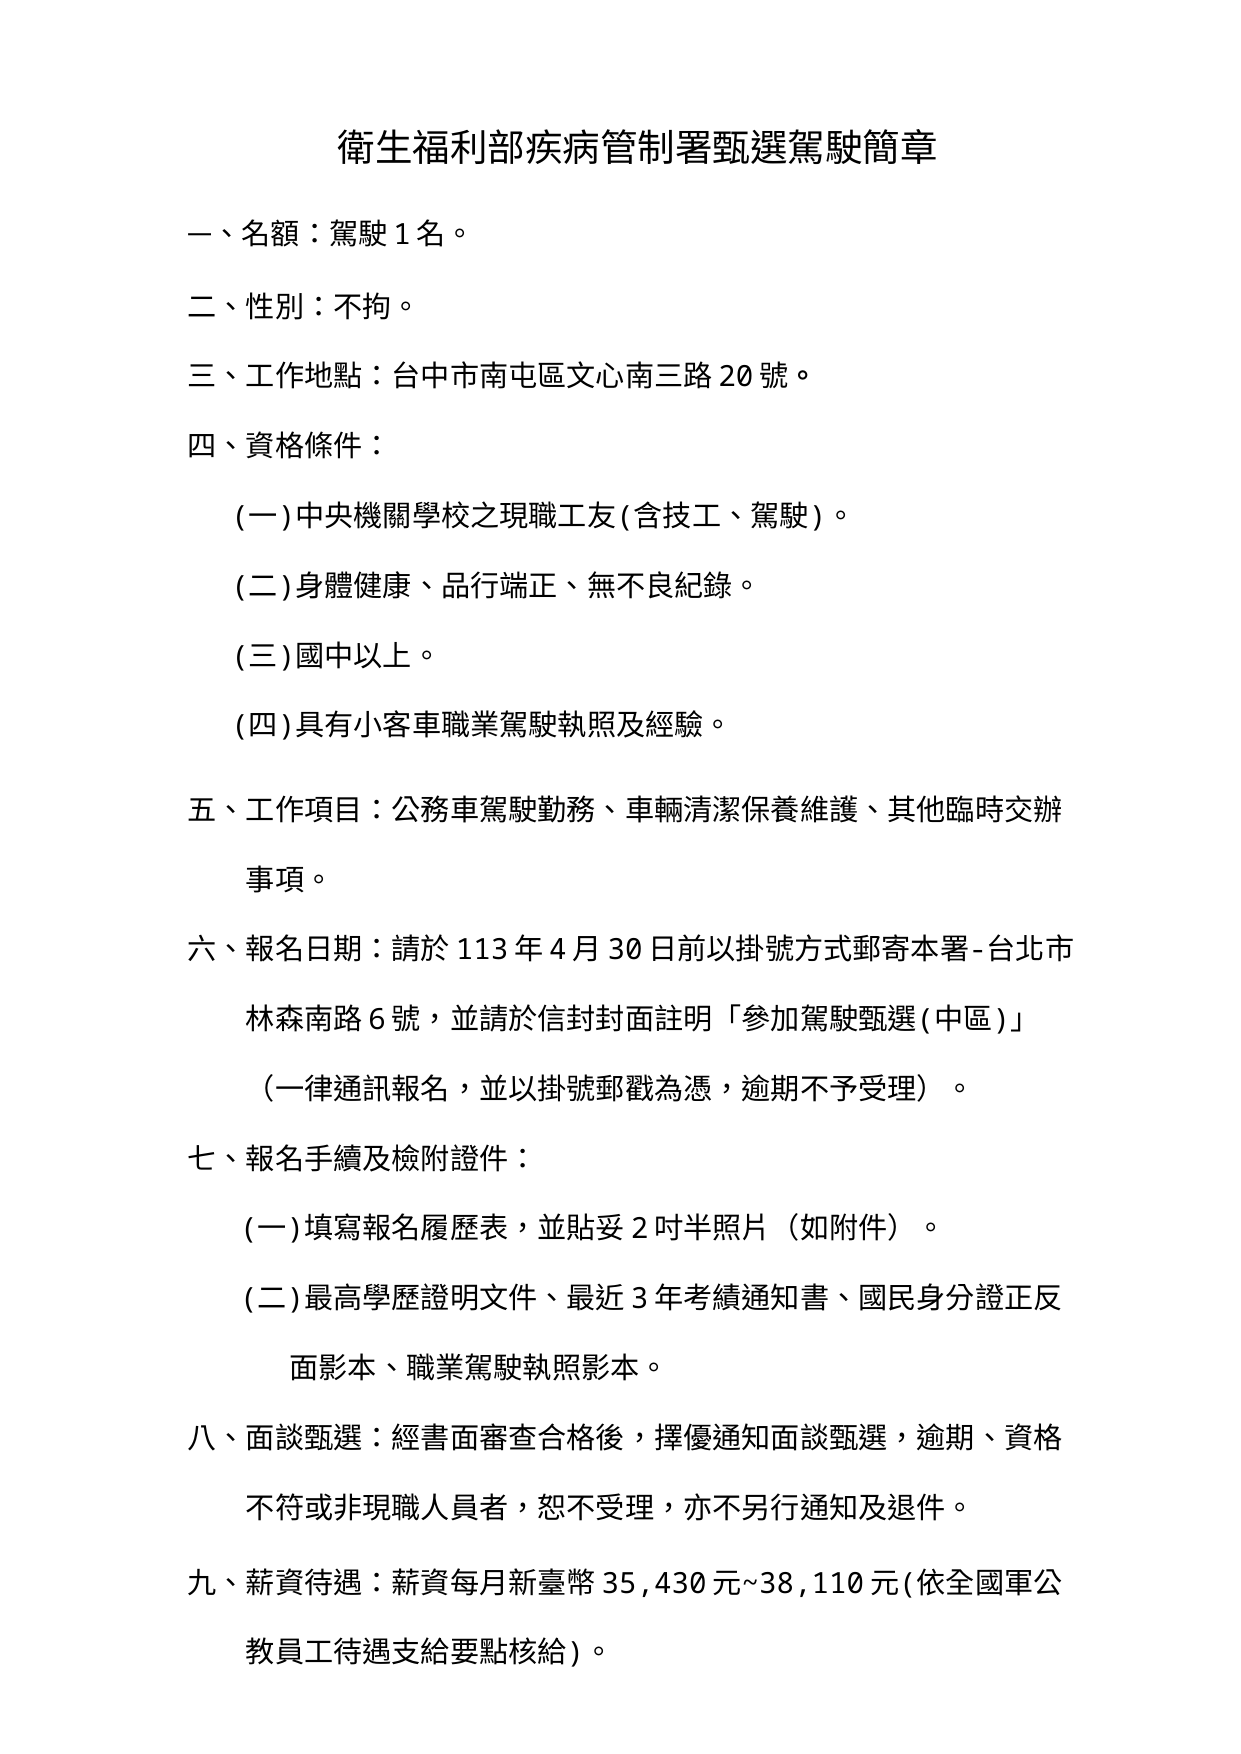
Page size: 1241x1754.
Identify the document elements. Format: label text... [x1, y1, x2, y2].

text 五、工作項目：公務車駕駛勤務、車輛清潔保養維護、其他臨時交辦事項。 [187, 764, 1087, 904]
text (一)填寫報名履歷表，並貼妥2吋半照片（如附件）。 [187, 1183, 1087, 1253]
text (二)身體健康、品行端正、無不良紀錄。 [187, 540, 1087, 610]
text (四)具有小客車職業駕駛執照及經驗。 [187, 680, 1087, 750]
text 九、薪資待遇：薪資每月新臺幣35,430元~38,110元(依全國軍公教員工待遇支給要點核給)。 [187, 1532, 1087, 1671]
text 四、資格條件： [187, 401, 1087, 471]
text 二、性別：不拘。 [187, 261, 1087, 331]
text 八、面談甄選：經書面審查合格後，擇優通知面談甄選，逾期、資格不符或非現職人員者，恕不受理，亦不另行通知及退件。 [187, 1392, 1087, 1532]
text (一)中央機關學校之現職工友(含技工、駕駛)。 [187, 471, 1087, 540]
text 七、報名手續及檢附證件： [187, 1113, 1087, 1183]
text 衛生福利部疾病管制署甄選駕駛簡章 [187, 94, 1087, 178]
text 三、工作地點：台中市南屯區文心南三路20號。 [187, 331, 1087, 401]
text 一、名額：駕駛1名。 [187, 178, 1087, 261]
text 六、報名日期：請於113年4月30日前以掛號方式郵寄本署-台北市林森南路6號，並請於信封封面註明「參加駕駛甄選(中區)」（一律通訊報名，並以掛號郵戳為憑，逾期不予受理）。 [187, 904, 1087, 1113]
text (三)國中以上。 [187, 610, 1087, 680]
text (二)最高學歷證明文件、最近3年考績通知書、國民身分證正反面影本、職業駕駛執照影本。 [187, 1253, 1087, 1392]
